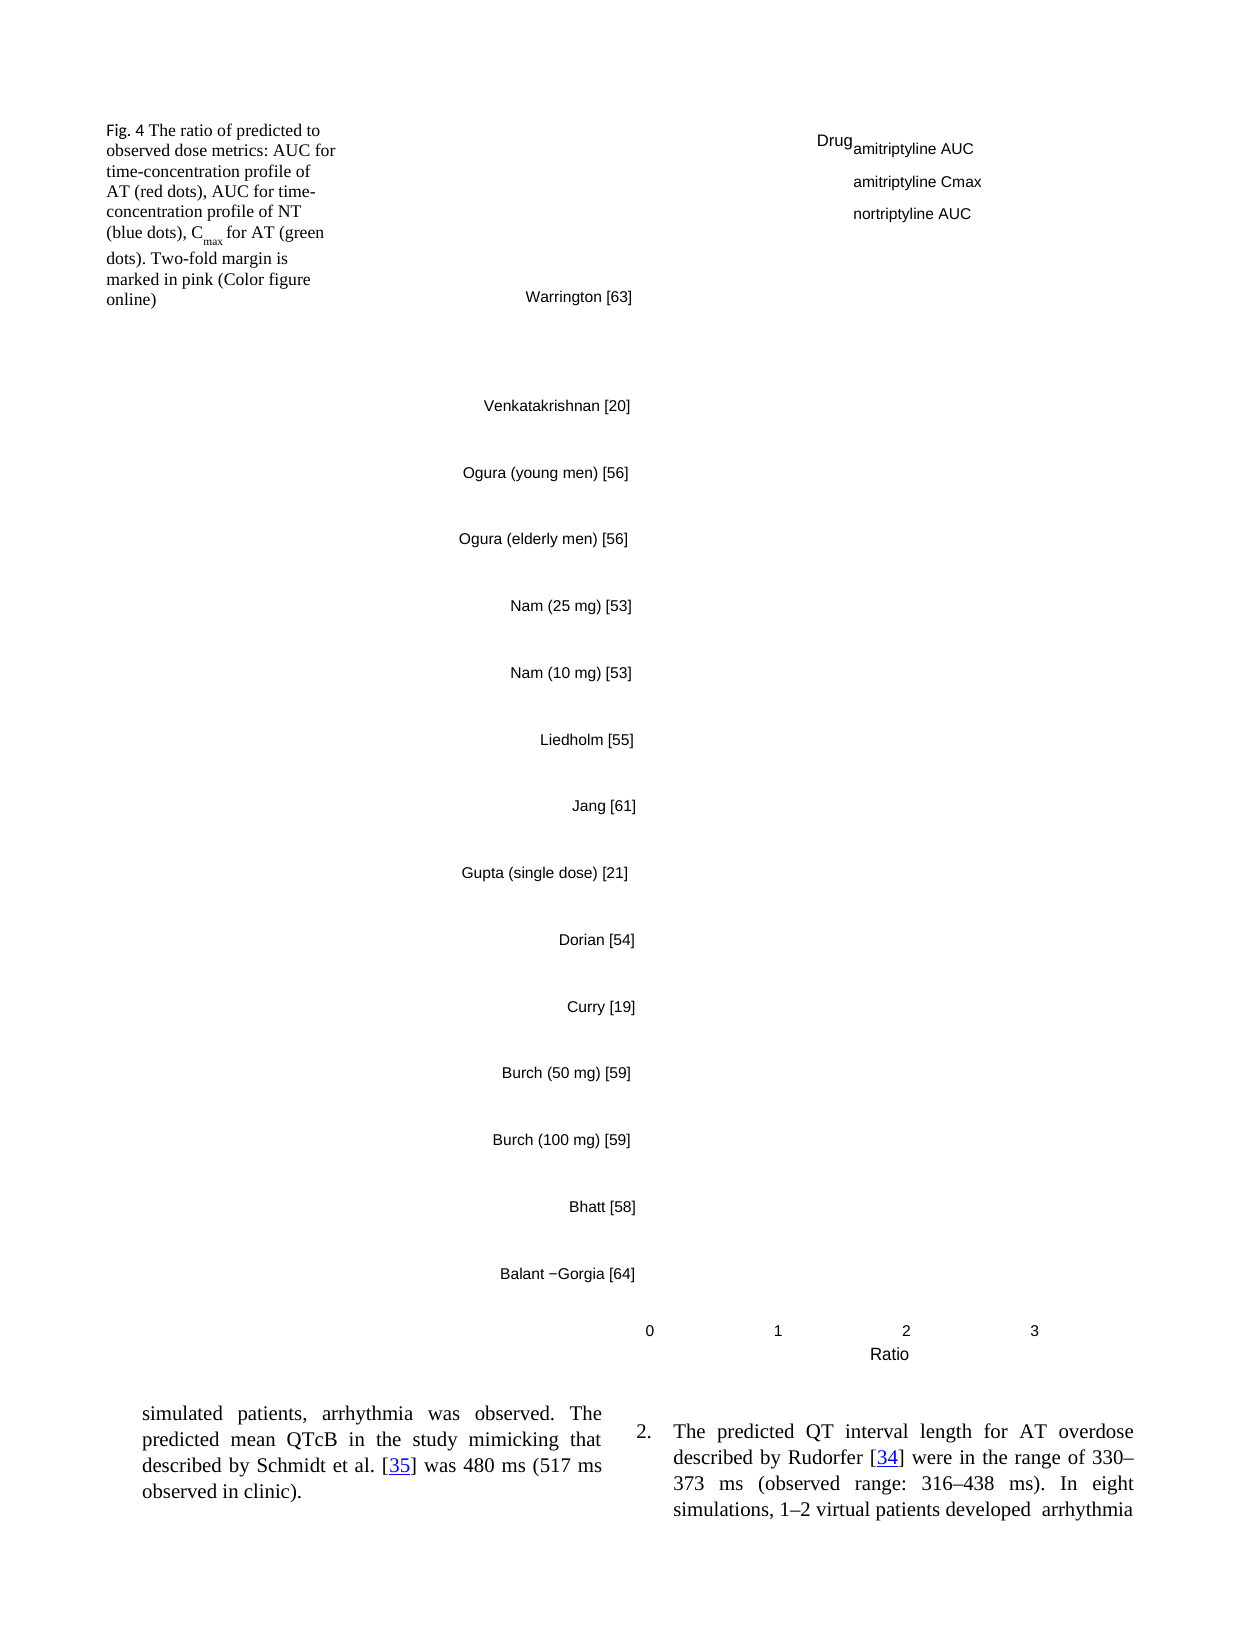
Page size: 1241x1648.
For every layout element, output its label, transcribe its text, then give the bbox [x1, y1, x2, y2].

text Balant −Gorgia [64] [356, 1264, 779, 1283]
list The predicted QT interval length for AT overdose described by Rudorfer [34] were in the range of 330–373 ms (observed range: 316–438 ms). In eight simulations, 1–2 virtual patients developed arrhythmia [636, 1419, 1134, 1521]
text simulated patients, arrhythmia was observed. The predicted mean QTcB in the study mimicking that described by Schmidt et al. [35] was 480 ms (517 ms observed in clinic). [142, 1401, 602, 1503]
text Ratio [94, 1343, 909, 1364]
text Gupta (single dose) [21] [311, 864, 779, 882]
text Jang [61] [429, 797, 779, 815]
text Nam (10 mg) [53] [363, 664, 779, 682]
text Dorian [54] [414, 931, 779, 949]
text Fig. 4 The ratio of predicted to observed dose metrics: AUC for time-concentration profile of AT (red dots), AUC for time- concentration profile of NT (blue dots), Cmax for AT (green dots). Two-fold margin is marked in pink (Color figure online) [106, 119, 337, 309]
text 0 1 2 3 [645, 1322, 1146, 1340]
text Ogura (young men) [56] [312, 463, 779, 481]
text amitriptyline AUC amitriptyline Cmax nortriptyline AUC [855, 140, 984, 223]
text Liedholm [55] [395, 730, 779, 748]
text Burch (50 mg) [59] [354, 1064, 779, 1082]
text Nam (25 mg) [53] [363, 597, 779, 615]
text Bhatt [58] [426, 1198, 779, 1216]
text Drug [817, 131, 853, 150]
text Burch (100 mg) [59] [344, 1131, 779, 1149]
text Ogura (elderly men) [56] [308, 530, 779, 548]
text Venkatakrishnan [20] [335, 397, 779, 414]
text Curry [19] [423, 997, 779, 1016]
text Warrington [63] [525, 288, 633, 306]
